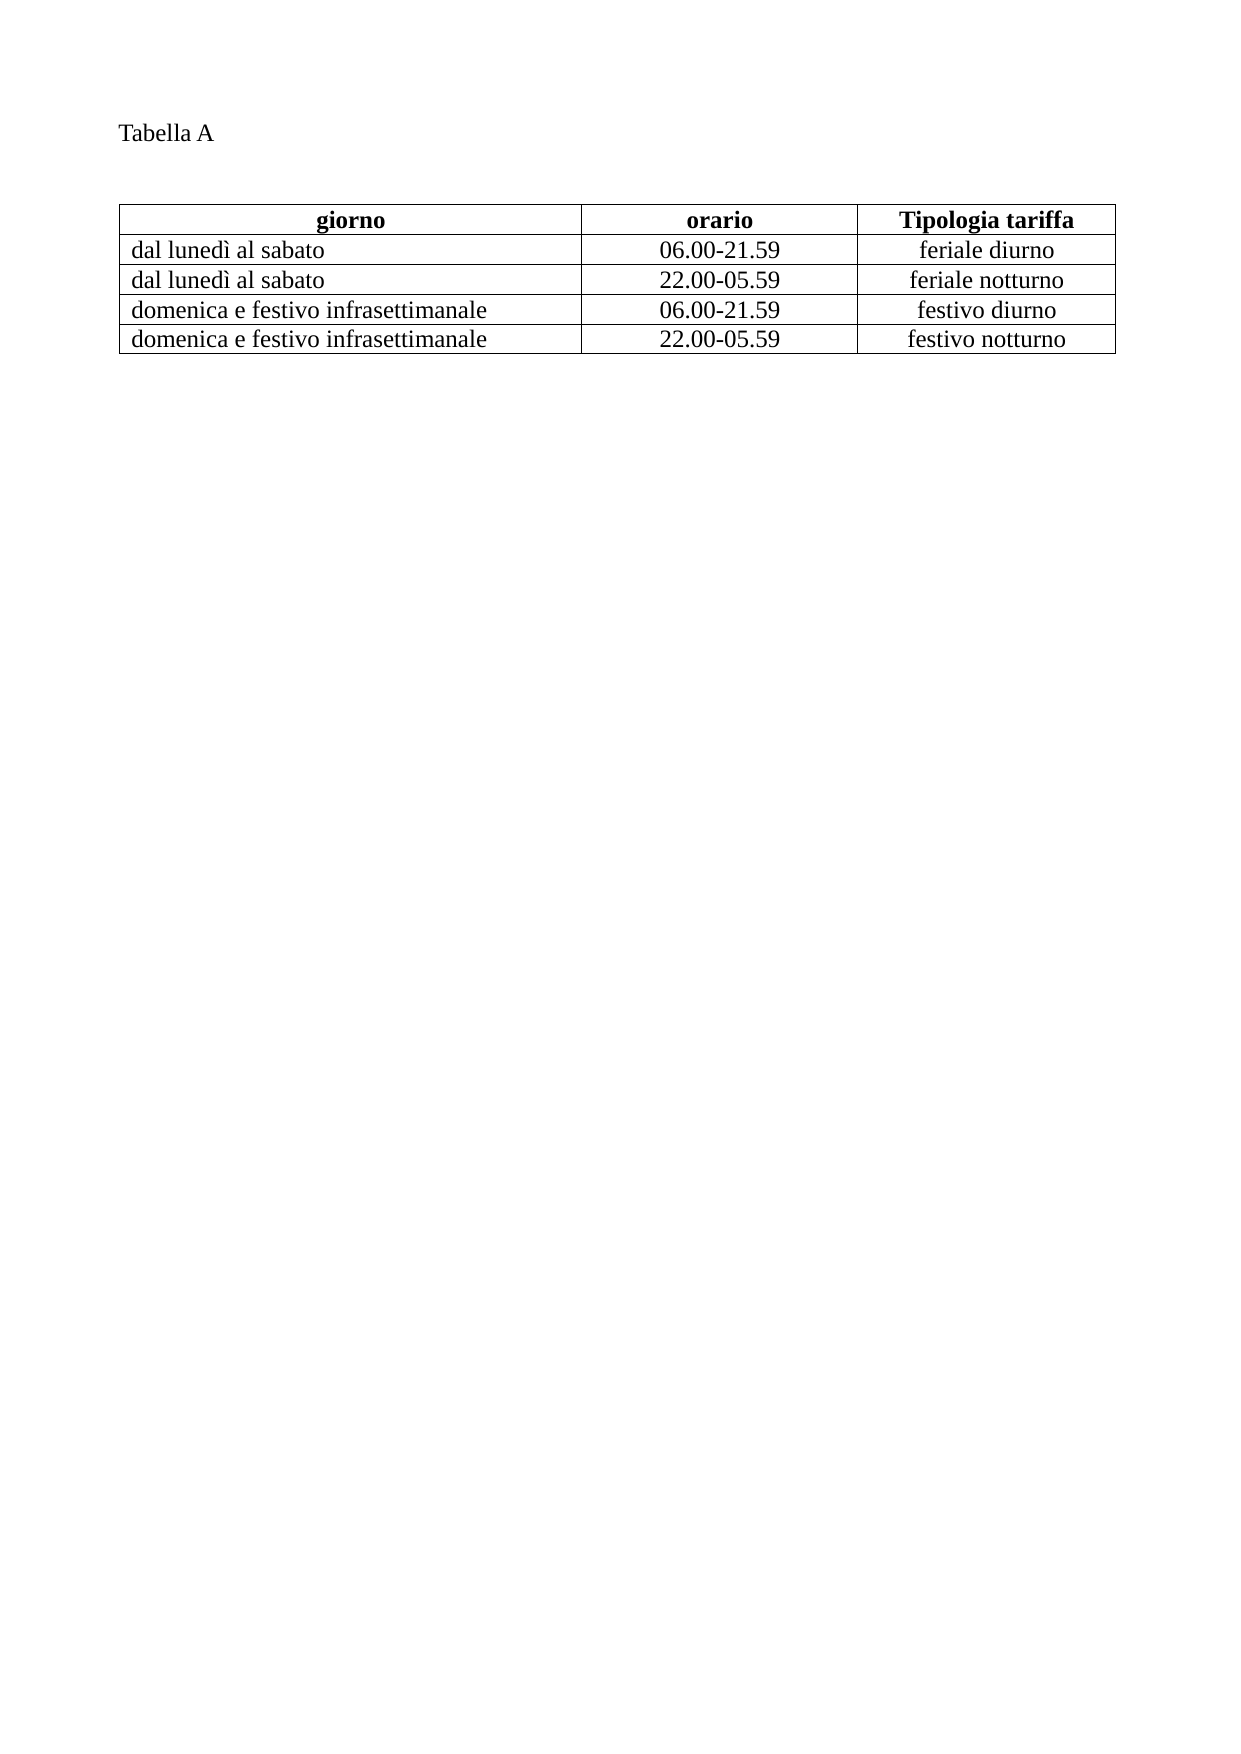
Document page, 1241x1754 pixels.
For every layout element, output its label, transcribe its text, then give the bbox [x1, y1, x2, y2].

table_header giorno [120, 205, 581, 234]
table_cell 06.00-21.59 [582, 295, 857, 323]
table_cell domenica e festivo infrasettimanale [120, 295, 581, 323]
table_cell dal lunedì al sabato [120, 235, 581, 264]
table_cell domenica e festivo infrasettimanale [120, 325, 581, 353]
table_cell feriale notturno [858, 265, 1115, 294]
table_cell festivo notturno [858, 325, 1115, 353]
table_cell dal lunedì al sabato [120, 265, 581, 294]
text Tabella A [118, 118, 1122, 204]
table_cell 22.00-05.59 [582, 265, 857, 294]
table_cell festivo diurno [858, 295, 1115, 323]
table_cell 22.00-05.59 [582, 325, 857, 353]
table_header Tipologia tariffa [858, 205, 1115, 234]
table_cell feriale diurno [858, 235, 1115, 264]
table_cell 06.00-21.59 [582, 235, 857, 264]
table_header orario [582, 205, 857, 234]
